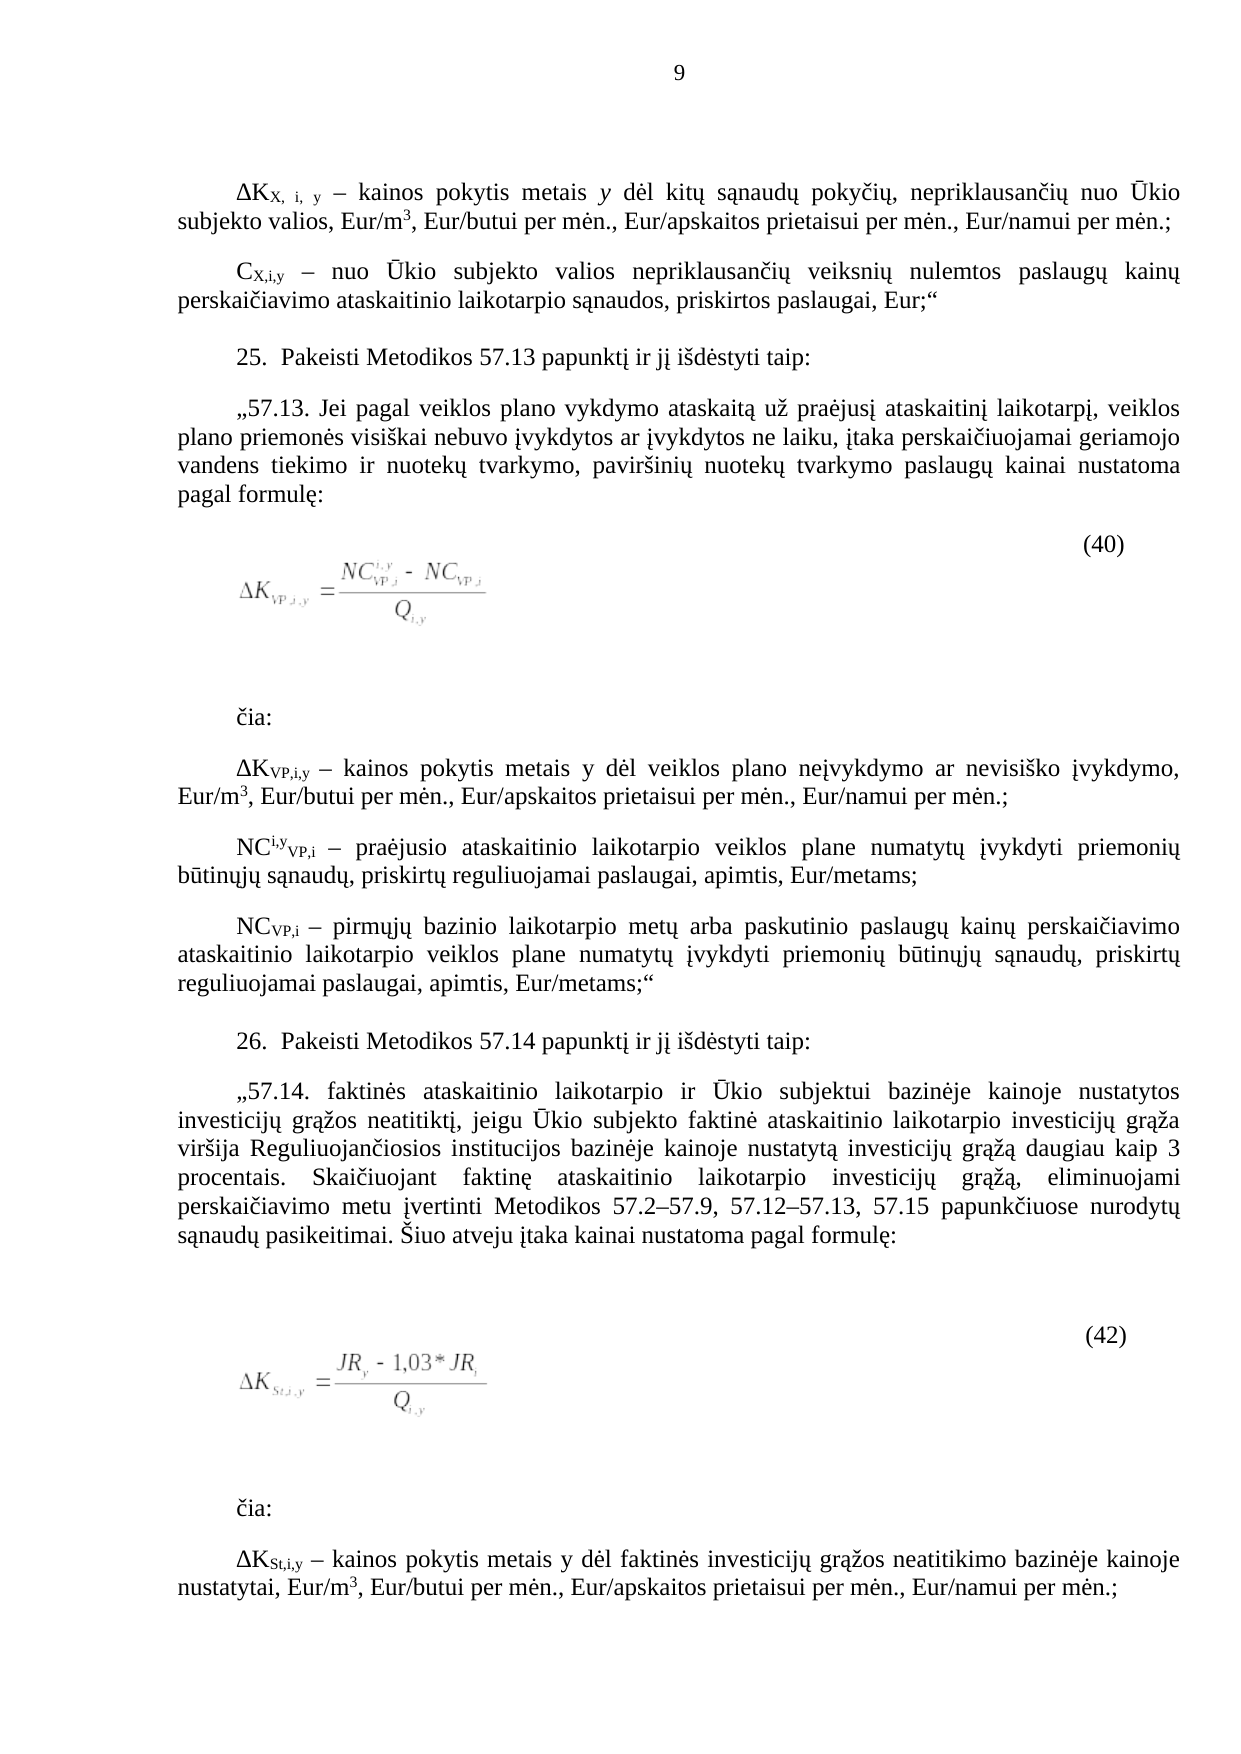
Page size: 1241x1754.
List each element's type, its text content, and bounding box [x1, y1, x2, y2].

text „57.14. faktinės ataskaitinio laikotarpio ir Ūkio subjektui bazinėje kainoje nustatytos investicijų grąžos neatitiktį, jeigu Ūkio subjekto faktinė ataskaitinio laikotarpio investicijų grąža viršija Reguliuojančiosios institucijos bazinėje kainoje nustatytą investicijų grąžą daugiau kaip 3 procentais. Skaičiuojant faktinę ataskaitinio laikotarpio investicijų grąžą, eliminuojami perskaičiavimo metu įvertinti Metodikos 57.2–57.9, 57.12–57.13, 57.15 papunkčiuose nurodytų sąnaudų pasikeitimai. Šiuo atveju įtaka kainai nustatoma pagal formulę: [177, 1076, 1181, 1248]
text čia: [236, 1493, 1181, 1522]
text „57.13. Jei pagal veiklos plano vykdymo ataskaitą už praėjusį ataskaitinį laikotarpį, veiklos plano priemonės visiškai nebuvo įvykdytos ar įvykdytos ne laiku, įtaka perskaičiuojamai geriamojo vandens tiekimo ir nuotekų tvarkymo, paviršinių nuotekų tvarkymo paslaugų kainai nustatoma pagal formulę: [177, 393, 1181, 508]
text NCi,yVP,i – praėjusio ataskaitinio laikotarpio veiklos plane numatytų įvykdyti priemonių būtinųjų sąnaudų, priskirtų reguliuojamai paslaugai, apimtis, Eur/metams; [177, 832, 1181, 889]
text ∆KSt,i,y – kainos pokytis metais y dėl faktinės investicijų grąžos neatitikimo bazinėje kainoje nustatytai, Eur/m3, Eur/butui per mėn., Eur/apskaitos prietaisui per mėn., Eur/namui per mėn.; [177, 1544, 1181, 1601]
text 26. Pakeisti Metodikos 57.14 papunktį ir jį išdėstyti taip: [236, 1026, 1181, 1054]
text (40) [177, 529, 1181, 630]
text ∆KX, i, y – kainos pokytis metais y dėl kitų sąnaudų pokyčių, nepriklausančių nuo Ūkio subjekto valios, Eur/m3, Eur/butui per mėn., Eur/apskaitos prietaisui per mėn., Eur/namui per mėn.; [177, 177, 1181, 235]
text (42) [177, 1320, 1181, 1421]
text CX,i,y – nuo Ūkio subjekto valios nepriklausančių veiksnių nulemtos paslaugų kainų perskaičiavimo ataskaitinio laikotarpio sąnaudos, priskirtos paslaugai, Eur;“ [177, 256, 1181, 314]
text NCVP,i – pirmųjų bazinio laikotarpio metų arba paskutinio paslaugų kainų perskaičiavimo ataskaitinio laikotarpio veiklos plane numatytų įvykdyti priemonių būtinųjų sąnaudų, priskirtų reguliuojamai paslaugai, apimtis, Eur/metams;“ [177, 911, 1181, 997]
text 25. Pakeisti Metodikos 57.13 papunktį ir jį išdėstyti taip: [236, 342, 1181, 371]
text čia: [236, 702, 1181, 731]
text ∆KVP,i,y – kainos pokytis metais y dėl veiklos plano neįvykdymo ar nevisiško įvykdymo, Eur/m3, Eur/butui per mėn., Eur/apskaitos prietaisui per mėn., Eur/namui per mėn.; [177, 753, 1181, 810]
